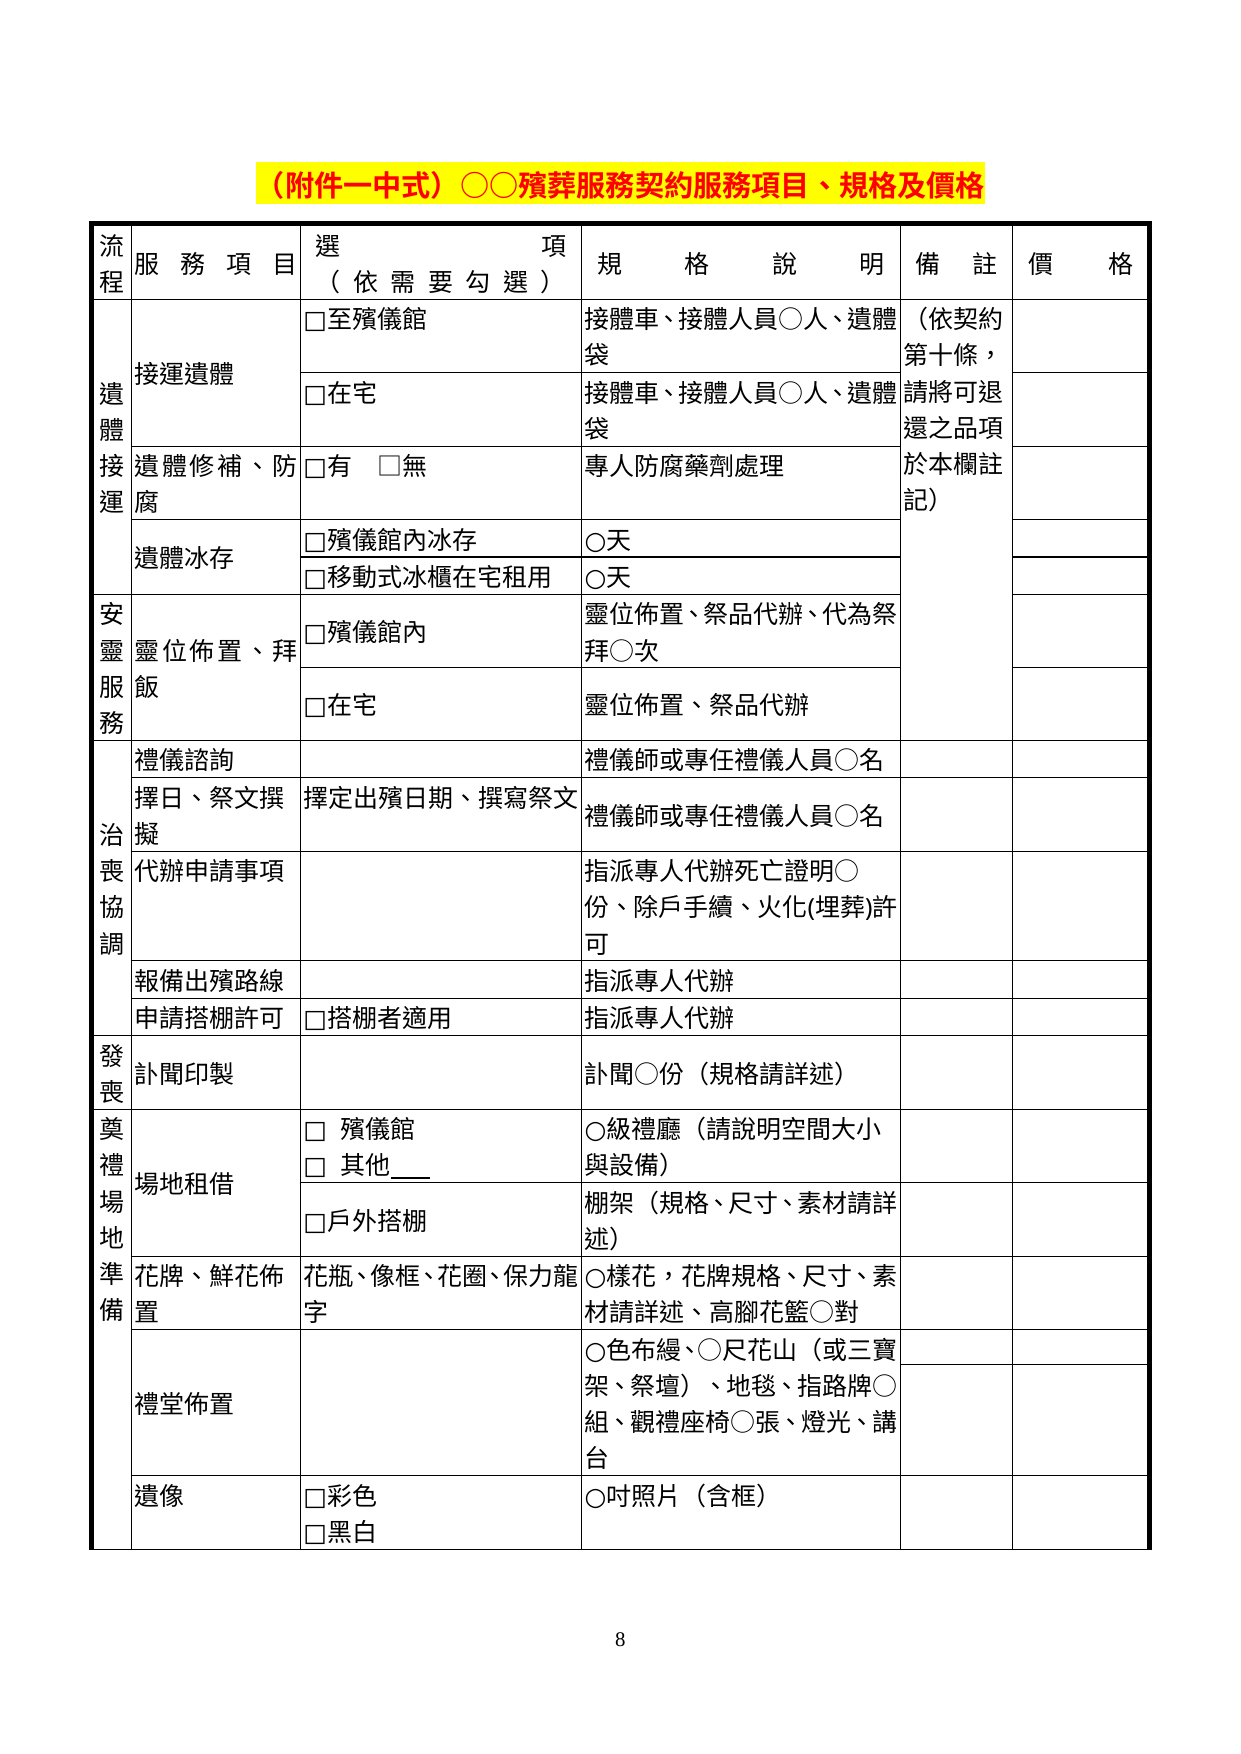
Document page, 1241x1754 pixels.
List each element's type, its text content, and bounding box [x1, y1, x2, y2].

table_cell 訃聞印製 [132, 1036, 300, 1108]
table_cell 殯儀館 其他 [301, 1110, 581, 1182]
table_cell [901, 1183, 1012, 1256]
table_cell [1013, 558, 1147, 594]
table_cell [901, 999, 1012, 1035]
table_cell 花瓶、像框、花圈、保力龍字 [301, 1257, 581, 1329]
table_cell [901, 961, 1012, 998]
table_cell [1013, 852, 1147, 960]
table_cell 靈位佈置、拜飯 [132, 595, 300, 740]
table_header 價格 [1013, 226, 1147, 298]
table_cell 遺體 接運 [94, 300, 131, 594]
table_cell [301, 852, 581, 960]
table_cell 指派專人代辦 [582, 999, 900, 1035]
table_cell □彩色 □黑白 [301, 1476, 581, 1549]
table_cell ○級禮廳（請說明空間大小與設備） [582, 1110, 900, 1182]
table_cell 指派專人代辦死亡證明○份、除戶手續、火化(埋葬)許可 [582, 852, 900, 960]
table_cell [1013, 1110, 1147, 1182]
table_header 流程 [94, 226, 131, 298]
table_cell [301, 961, 581, 998]
table_cell [901, 778, 1012, 851]
table_header 選項 （依需要勾選） [301, 226, 581, 298]
table_cell □戶外搭棚 [301, 1183, 581, 1256]
table_cell [1013, 1257, 1147, 1329]
table_cell 棚架（規格、尺寸、素材請詳述） [582, 1183, 900, 1256]
table_cell ○吋照片（含框） [582, 1476, 900, 1549]
table_cell □至殯儀館 [301, 300, 581, 372]
table_cell [301, 741, 581, 777]
table_header 備註 [901, 226, 1012, 298]
table_cell 遺體冰存 [132, 520, 300, 594]
table_cell 發喪 [94, 1036, 131, 1108]
table_cell 禮儀師或專任禮儀人員○名 [582, 741, 900, 777]
table_cell □殯儀館內冰存 [301, 520, 581, 556]
table_cell 場地租借 [132, 1110, 300, 1256]
table_cell 專人防腐藥劑處理 [582, 447, 900, 519]
table_cell [901, 1110, 1012, 1182]
table_cell ○色布縵、○尺花山（或三寶架、祭壇）、地毯、指路牌○組、觀禮座椅○張、燈光、講台 [582, 1330, 900, 1475]
table_cell □在宅 [301, 668, 581, 740]
table_cell [1013, 520, 1147, 556]
table_cell [1013, 373, 1147, 446]
table_cell 接運遺體 [132, 300, 300, 446]
table_cell [901, 1257, 1012, 1329]
text （附件一中式）○○殯葬服務契約服務項目、規格及價格 [106, 146, 1134, 221]
table_cell 指派專人代辦 [582, 961, 900, 998]
table_cell 申請搭棚許可 [132, 999, 300, 1035]
table_cell 擇日、祭文撰擬 [132, 778, 300, 851]
table_cell ○天 [582, 520, 900, 556]
table_cell [1013, 300, 1147, 372]
table_cell □殯儀館內 [301, 595, 581, 667]
table_cell [1013, 961, 1147, 998]
table_header 服務項目 [132, 226, 300, 298]
table_cell [901, 741, 1012, 777]
table_cell 治喪 協調 [94, 741, 131, 1035]
table_cell 遺像 [132, 1476, 300, 1549]
table_cell 禮儀師或專任禮儀人員○名 [582, 778, 900, 851]
table_cell 代辦申請事項 [132, 852, 300, 960]
table_cell [901, 852, 1012, 960]
table_cell [901, 1476, 1012, 1549]
table_cell [1013, 778, 1147, 851]
table_cell □有 □無 [301, 447, 581, 519]
table_cell 接體車、接體人員○人、遺體袋 [582, 373, 900, 446]
table_cell [901, 1365, 1012, 1475]
table_cell [1013, 741, 1147, 777]
table_cell [901, 1330, 1012, 1364]
table_cell [1013, 447, 1147, 519]
table_cell ○天 [582, 558, 900, 594]
table_cell 禮堂佈置 [132, 1330, 300, 1475]
table_cell [1013, 1365, 1147, 1475]
table_cell [301, 1036, 581, 1108]
table_cell [1013, 999, 1147, 1035]
table_cell 擇定出殯日期、撰寫祭文 [301, 778, 581, 851]
table_cell 接體車、接體人員○人、遺體袋 [582, 300, 900, 372]
table_cell □移動式冰櫃在宅租用 [301, 558, 581, 594]
table_cell [1013, 1036, 1147, 1108]
table_header 規格說明 [582, 226, 900, 298]
table_cell [1013, 668, 1147, 740]
table_cell 禮儀諮詢 [132, 741, 300, 777]
table_cell □在宅 [301, 373, 581, 446]
table_cell □搭棚者適用 [301, 999, 581, 1035]
table_cell 遺體修補、防腐 [132, 447, 300, 519]
table_cell [1013, 1476, 1147, 1549]
table_cell 奠禮 場地 準備 [94, 1110, 131, 1549]
table_cell [1013, 1330, 1147, 1364]
table_cell [301, 1330, 581, 1475]
table_cell （依契約第十條，請將可退還之品項於本欄註記） [901, 300, 1012, 740]
table_cell [1013, 595, 1147, 667]
table_cell 靈位佈置、祭品代辦 [582, 668, 900, 740]
table_cell 訃聞○份（規格請詳述） [582, 1036, 900, 1108]
table_cell 靈位佈置、祭品代辦、代為祭拜○次 [582, 595, 900, 667]
table_cell [901, 1036, 1012, 1108]
table_cell 花牌、鮮花佈置 [132, 1257, 300, 1329]
table_cell 安靈 服務 [94, 595, 131, 740]
table_cell 報備出殯路線 [132, 961, 300, 998]
table_cell [1013, 1183, 1147, 1256]
table_cell ○樣花，花牌規格、尺寸、素材請詳述、高腳花籃○對 [582, 1257, 900, 1329]
